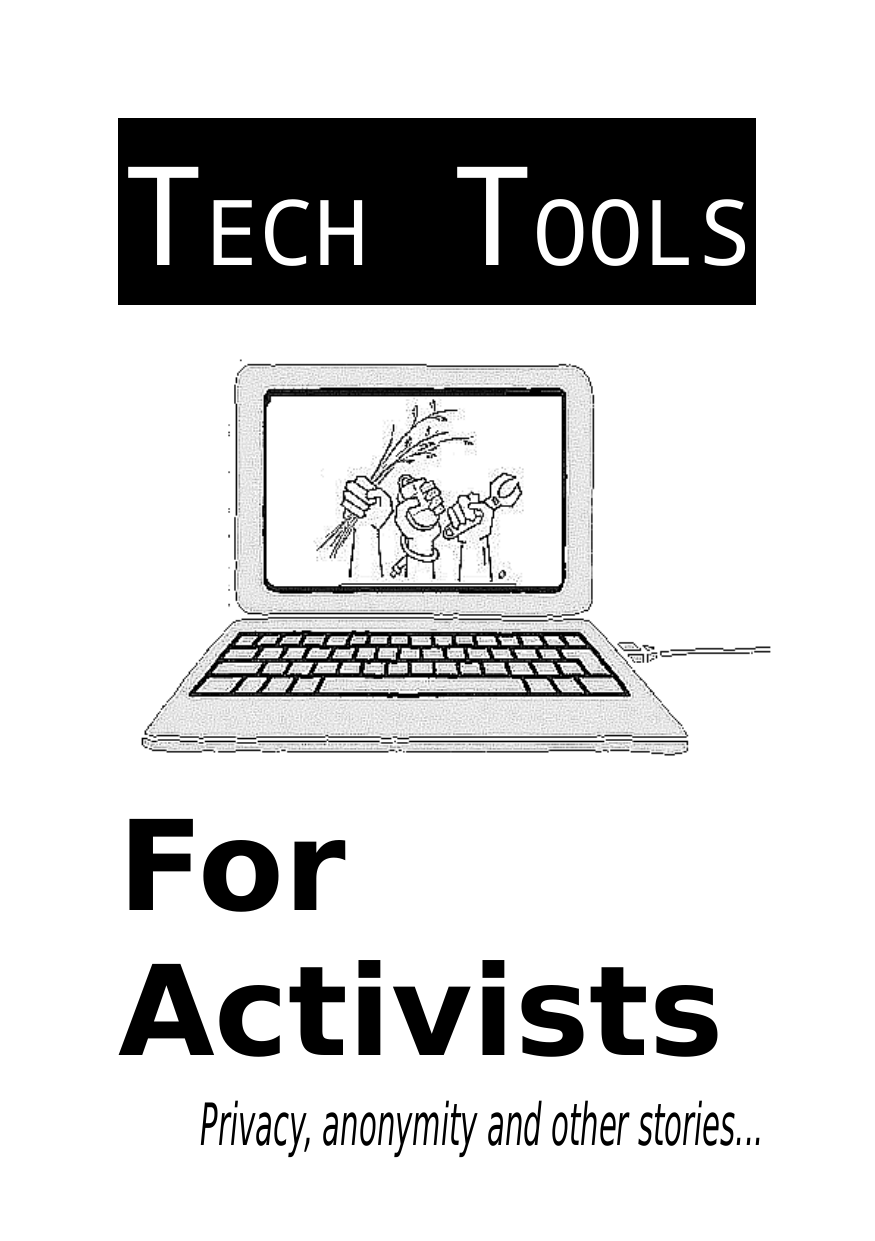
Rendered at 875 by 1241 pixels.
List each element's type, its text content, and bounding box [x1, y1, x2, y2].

picture [92, 326, 772, 766]
subtitle Privacy, anonymity and other stories... [201, 1091, 874, 1159]
text For Activists [118, 794, 756, 1085]
text Tech Tools [118, 118, 756, 305]
